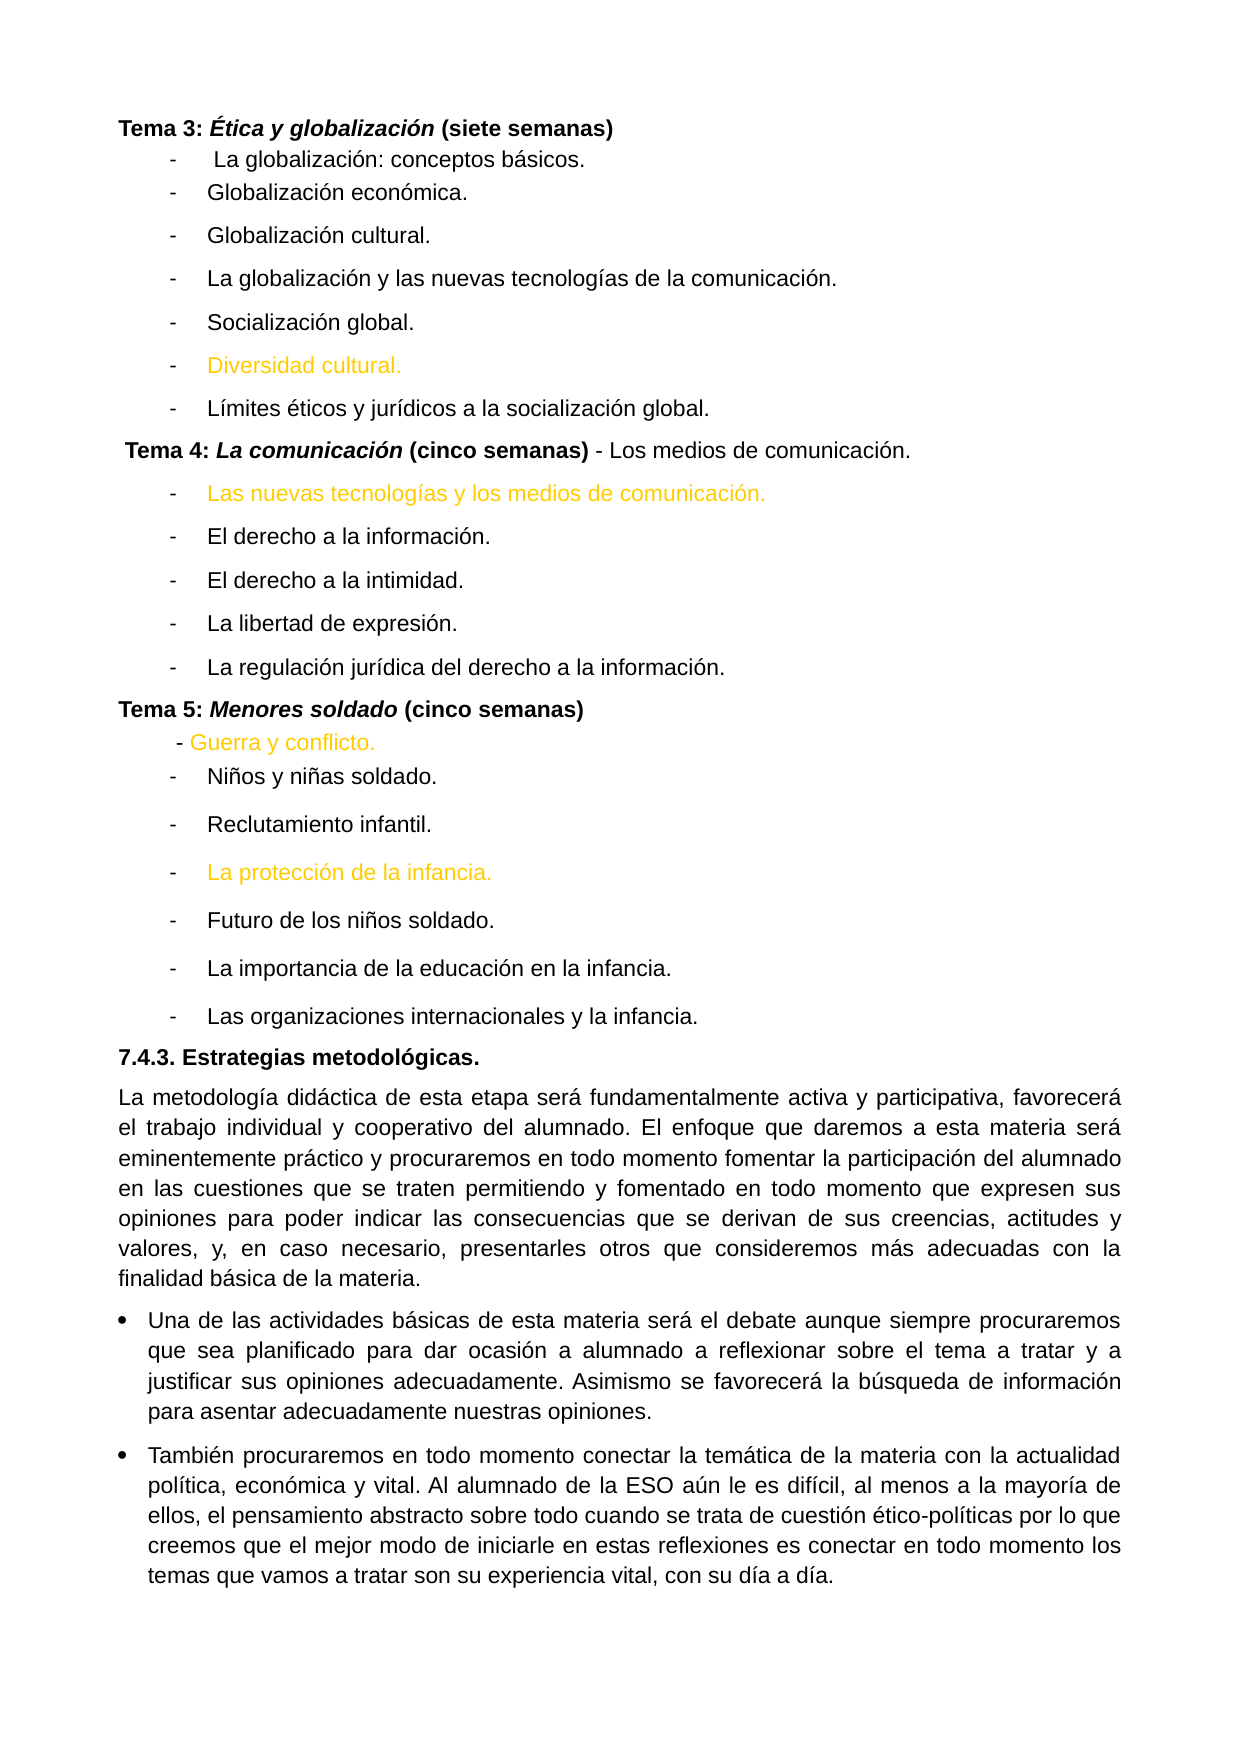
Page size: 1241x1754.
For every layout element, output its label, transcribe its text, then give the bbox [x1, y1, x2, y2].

list El derecho a la información. [169, 522, 1122, 550]
text Tema 3: Ética y globalización (siete semanas) [118, 115, 1122, 142]
list El derecho a la intimidad. [169, 566, 1122, 594]
list Futuro de los niños soldado. [169, 906, 1122, 934]
list La regulación jurídica del derecho a la información. [169, 653, 1122, 681]
list La protección de la infancia. [169, 858, 1122, 886]
text - Guerra y conflicto. [118, 729, 1122, 755]
text Tema 4: La comunicación (cinco semanas) - Los medios de comunicación. [118, 437, 1122, 463]
list La libertad de expresión. [169, 609, 1122, 637]
list Las nuevas tecnologías y los medios de comunicación. [169, 479, 1122, 507]
list Reclutamiento infantil. [169, 810, 1122, 838]
subtitle 7.4.3. Estrategias metodológicas. [118, 1044, 1122, 1070]
list Niños y niñas soldado. [169, 762, 1122, 790]
list La globalización y las nuevas tecnologías de la comunicación. [169, 264, 1122, 292]
list También procuraremos en todo momento conectar la temática de la materia con la actualidad política, económica y vital. Al alumnado de la ESO aún le es difícil, al menos a la mayoría de ellos, el pensamiento abstracto sobre todo cuando se trata de cuestión ético-políticas por lo que creemos que el mejor modo de iniciarle en estas reflexiones es conectar en todo momento los temas que vamos a tratar son su experiencia vital, con su día a día. [118, 1442, 1122, 1589]
list Globalización cultural. [169, 221, 1122, 249]
list Globalización económica. [169, 178, 1122, 206]
list Límites éticos y jurídicos a la socialización global. [169, 394, 1122, 423]
list Una de las actividades básicas de esta materia será el debate aunque siempre procuraremos que sea planificado para dar ocasión a alumnado a reflexionar sobre el tema a tratar y a justificar sus opiniones adecuadamente. Asimismo se favorecerá la búsqueda de información para asentar adecuadamente nuestras opiniones. [118, 1307, 1122, 1424]
list La globalización: conceptos básicos. [169, 145, 1122, 173]
text La metodología didáctica de esta etapa será fundamentalmente activa y participativa, favorecerá el trabajo individual y cooperativo del alumnado. El enfoque que daremos a esta materia será eminentemente práctico y procuraremos en todo momento fomentar la participación del alumnado en las cuestiones que se traten permitiendo y fomentado en todo momento que expresen sus opiniones para poder indicar las consecuencias que se derivan de sus creencias, actitudes y valores, y, en caso necesario, presentarles otros que consideremos más adecuadas con la finalidad básica de la materia. [118, 1084, 1122, 1292]
list La importancia de la educación en la infancia. [169, 954, 1122, 982]
text Tema 5: Menores soldado (cinco semanas) [118, 696, 1122, 722]
list Socialización global. [169, 308, 1122, 336]
list Las organizaciones internacionales y la infancia. [169, 1002, 1122, 1030]
list Diversidad cultural. [169, 351, 1122, 379]
